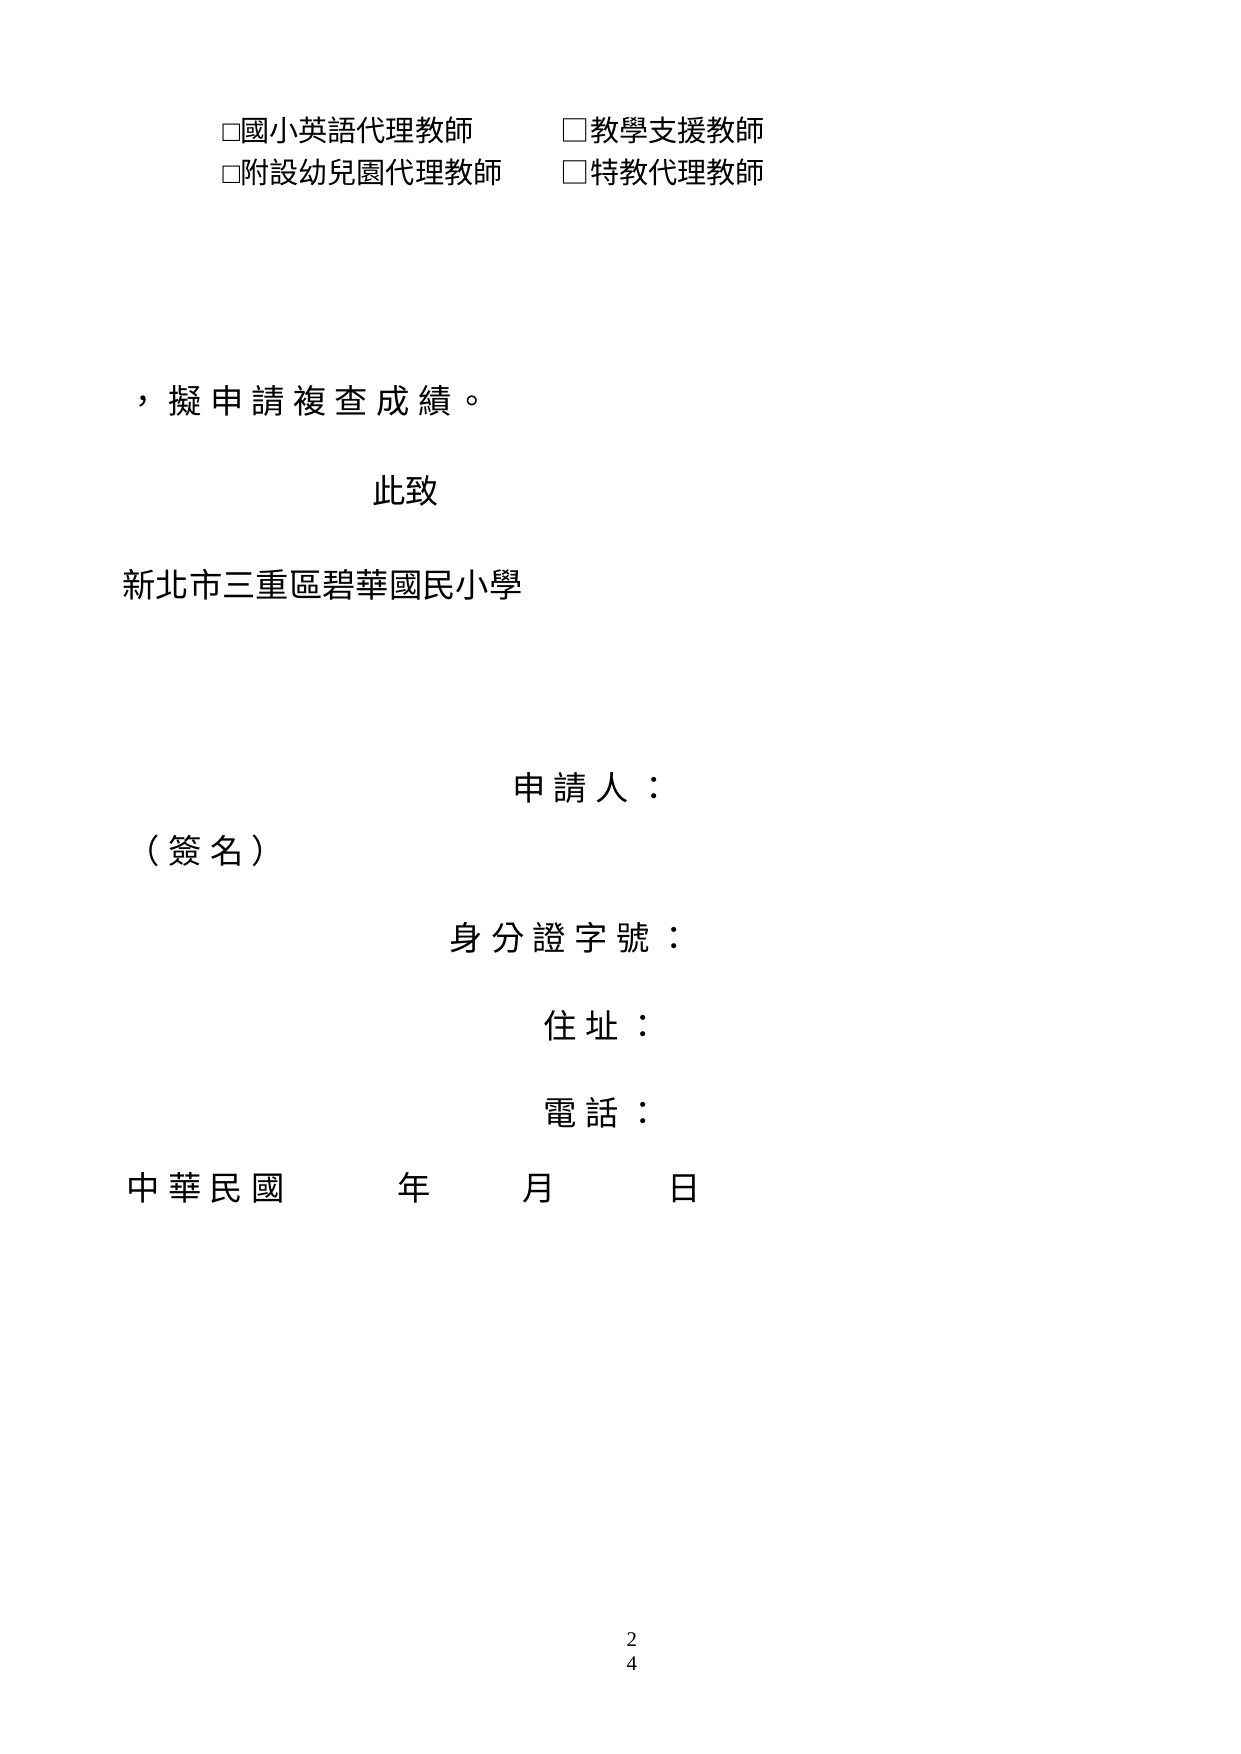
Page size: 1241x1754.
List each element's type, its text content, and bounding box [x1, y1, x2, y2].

text □附設幼兒園代理教師 □特教代理教師 [222, 150, 1133, 192]
text 中華民國 年 月 日 [122, 1144, 1133, 1207]
text 此致 [122, 465, 1133, 513]
text ，擬申請複查成績。 [122, 357, 1133, 419]
text 新北市三重區碧華國民小學 [122, 559, 1133, 607]
text 申請人： （簽名） [122, 744, 1133, 869]
text 身分證字號： [122, 894, 1133, 957]
text □國小英語代理教師 □教學支援教師 [222, 108, 1133, 150]
text 住址： [122, 982, 1133, 1044]
text 電話： [122, 1069, 1133, 1132]
